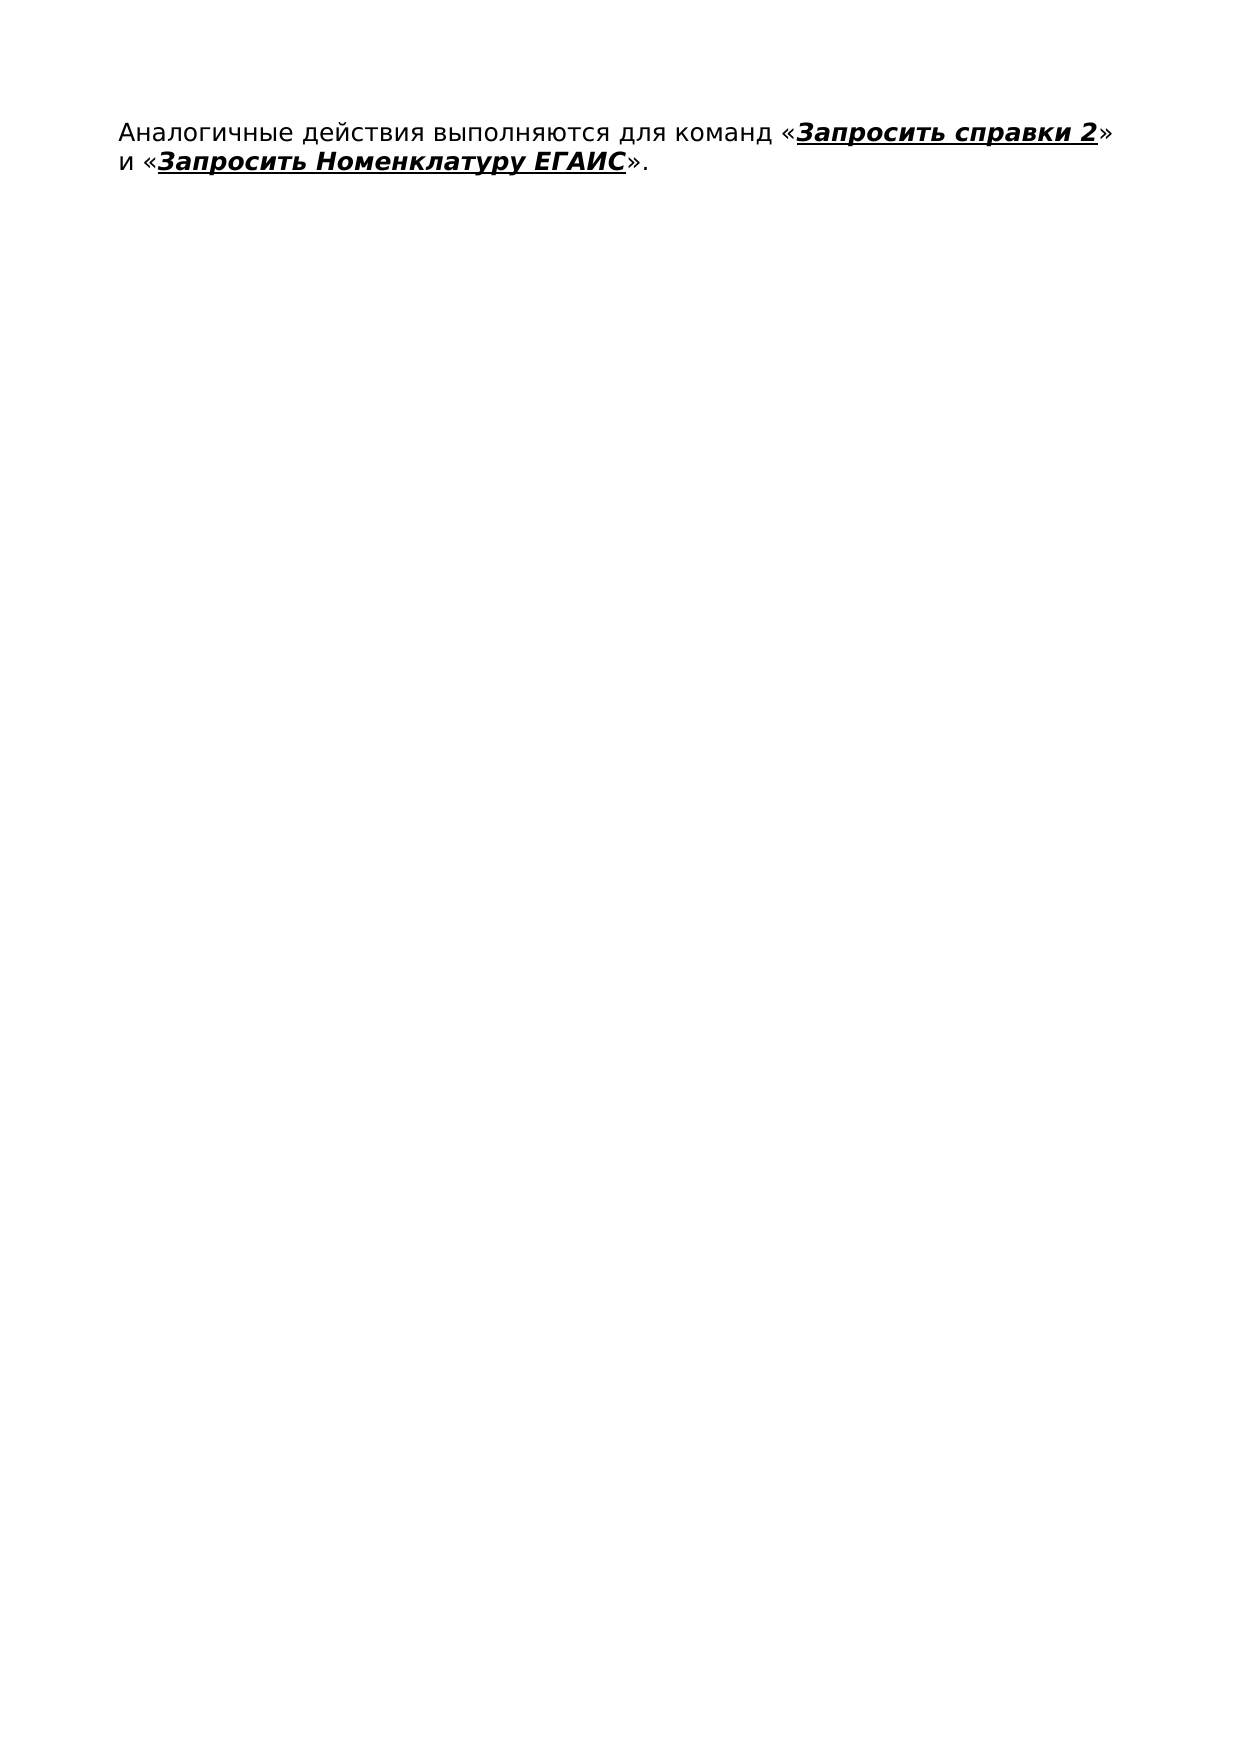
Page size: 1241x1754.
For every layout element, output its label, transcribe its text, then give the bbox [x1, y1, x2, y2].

text Аналогичные действия выполняются для команд «Запросить справки 2» и «Запросить Номенклатуру ЕГАИС». [118, 118, 1122, 176]
